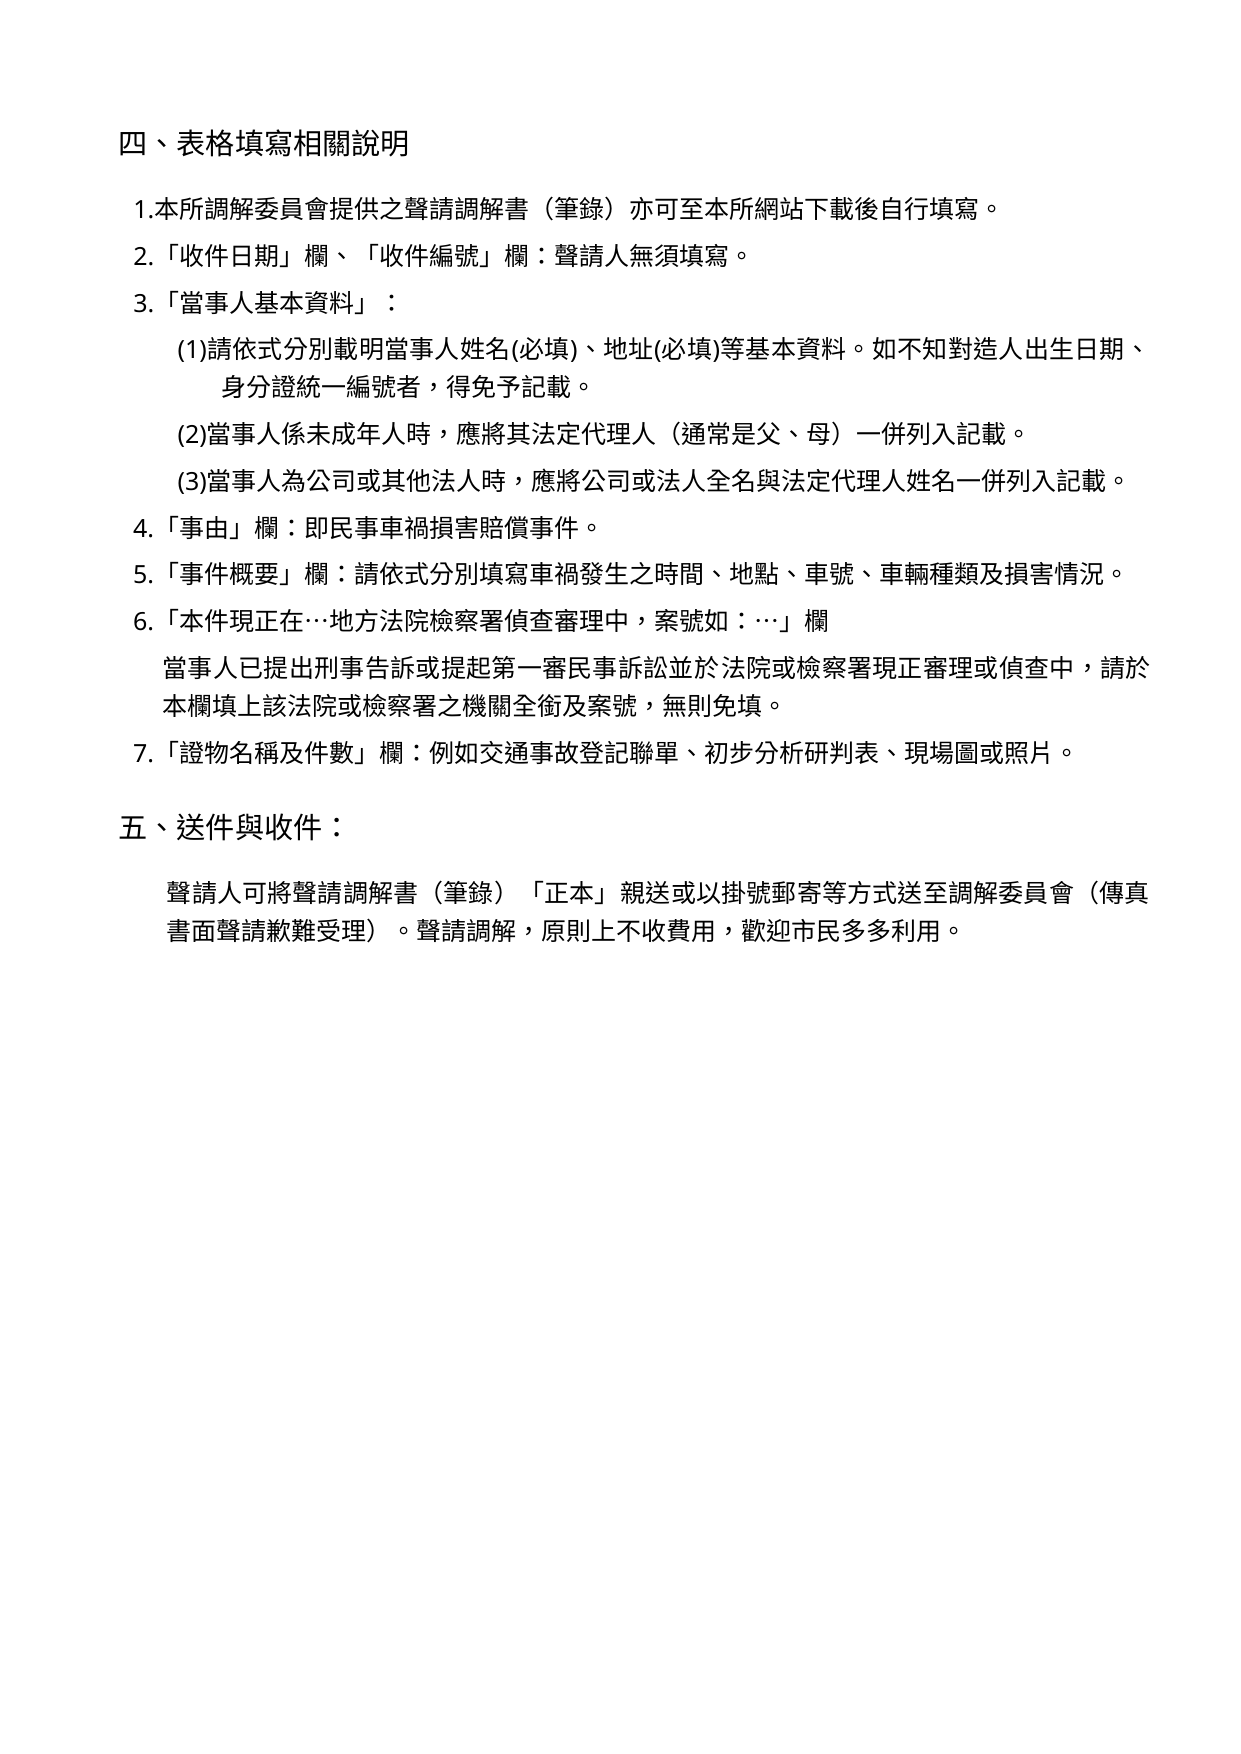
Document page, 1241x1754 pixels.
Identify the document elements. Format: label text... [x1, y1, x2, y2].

text 2.「收件日期」欄、「收件編號」欄：聲請人無須填寫。 [133, 236, 1152, 273]
text 4.「事由」欄：即民事車禍損害賠償事件。 [118, 507, 1152, 545]
text 3.「當事人基本資料」： [133, 282, 1152, 320]
text 1.本所調解委員會提供之聲請調解書（筆錄）亦可至本所網站下載後自行填寫。 [133, 189, 1152, 226]
text 當事人已提出刑事告訴或提起第一審民事訴訟並於法院或檢察署現正審理或偵查中，請於本欄填上該法院或檢察署之機關全銜及案號，無則免填。 [162, 648, 1152, 723]
text (1)請依式分別載明當事人姓名(必填)、地址(必填)等基本資料。如不知對造人出生日期、身分證統一編號者，得免予記載。 [177, 329, 1152, 404]
text 五、送件與收件： [118, 789, 1152, 864]
text (2)當事人係未成年人時，應將其法定代理人（通常是父、母）一併列入記載。 [177, 414, 1152, 451]
text 7.「證物名稱及件數」欄：例如交通事故登記聯單、初步分析研判表、現場圖或照片。 [118, 732, 1152, 770]
text 6.「本件現正在…地方法院檢察署偵查審理中，案號如：…」欄 [118, 601, 1152, 639]
text 四、表格填寫相關說明 [118, 104, 1152, 179]
text 聲請人可將聲請調解書（筆錄）「正本」親送或以掛號郵寄等方式送至調解委員會（傳真書面聲請歉難受理）。聲請調解，原則上不收費用，歡迎市民多多利用。 [167, 873, 1152, 948]
text 5.「事件概要」欄：請依式分別填寫車禍發生之時間、地點、車號、車輛種類及損害情況。 [118, 554, 1152, 592]
text (3)當事人為公司或其他法人時，應將公司或法人全名與法定代理人姓名一併列入記載。 [177, 461, 1152, 498]
